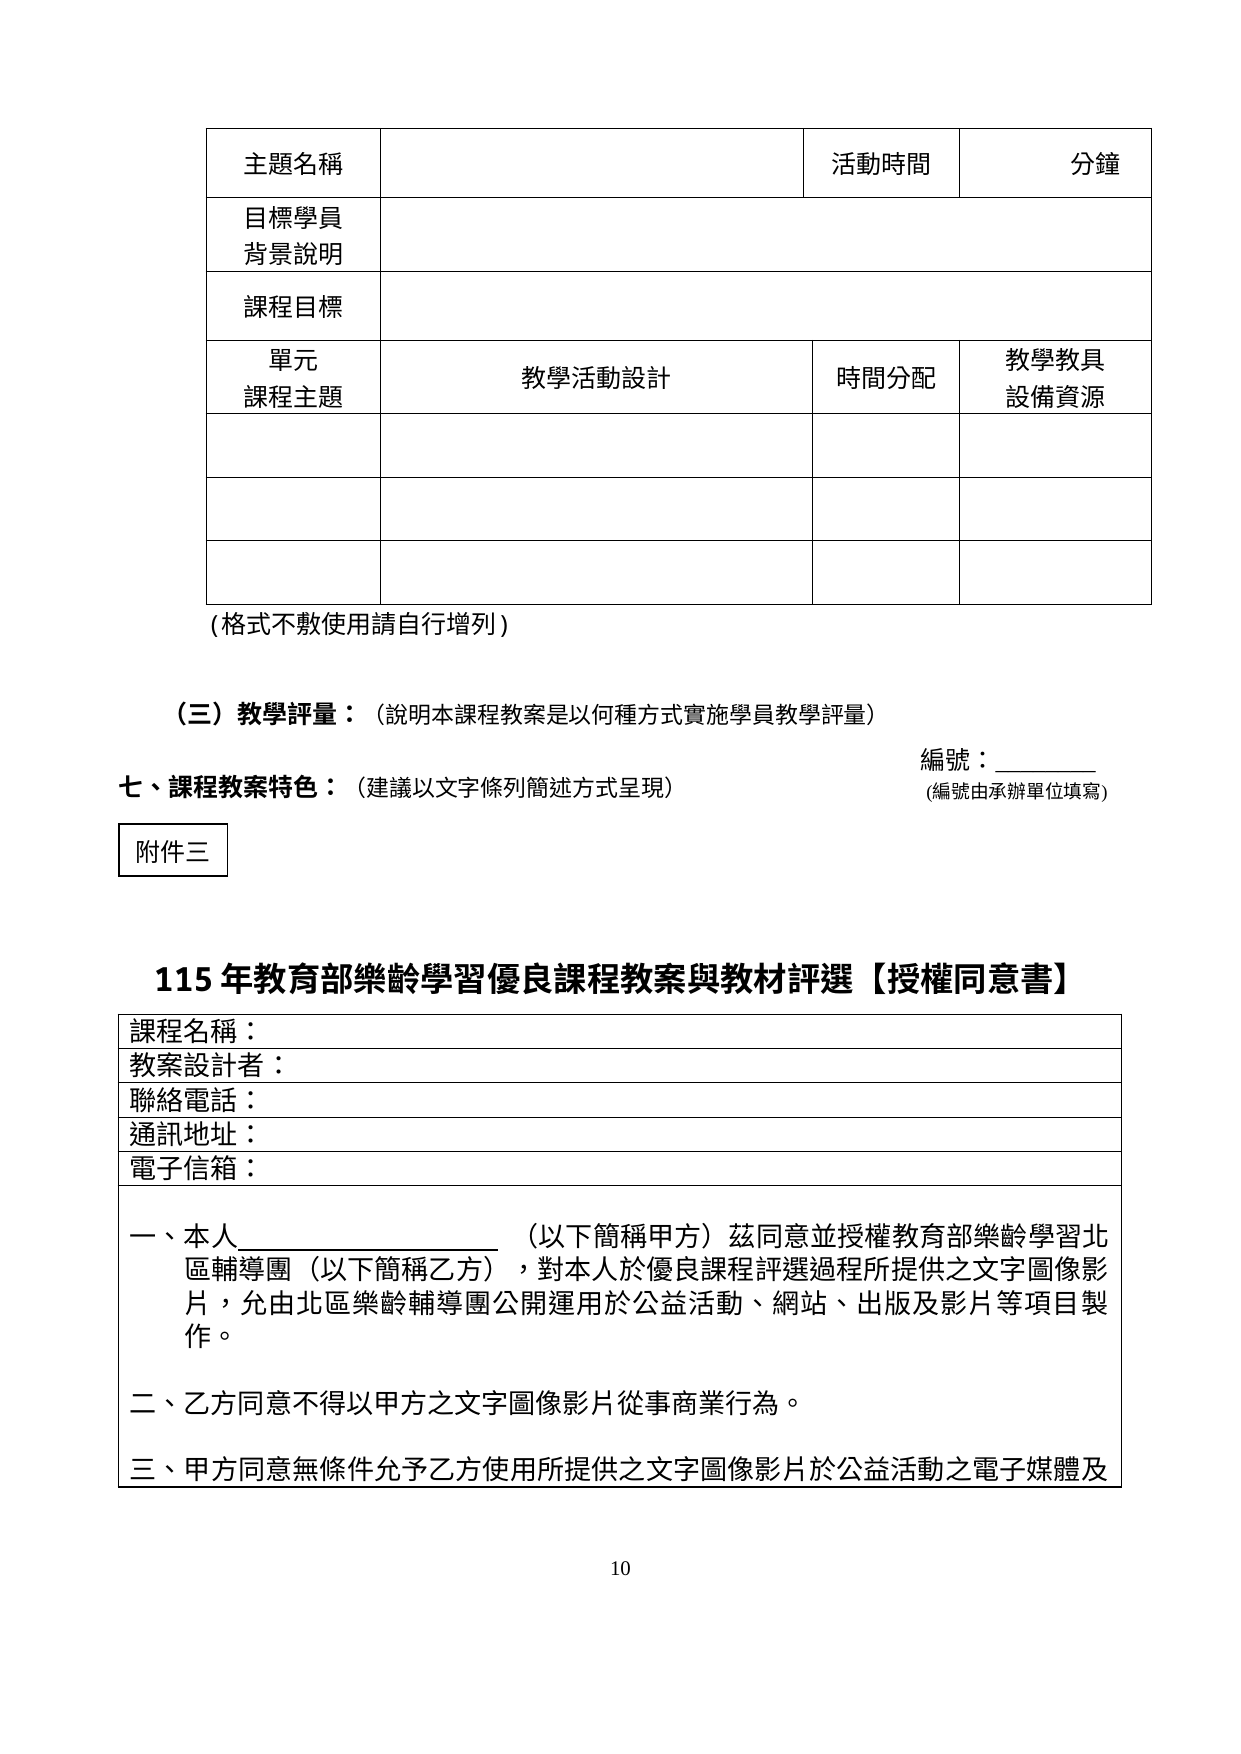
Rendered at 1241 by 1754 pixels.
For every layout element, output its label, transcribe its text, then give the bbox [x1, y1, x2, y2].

table_cell [381, 272, 1151, 340]
table_cell [207, 541, 380, 604]
text 編號：________ [920, 740, 1107, 776]
table_cell [813, 478, 959, 540]
table_cell [207, 478, 380, 540]
table_cell 教學教具 設備資源 [960, 341, 1151, 413]
table_cell [381, 541, 812, 604]
table_cell 單元 課程主題 [207, 341, 380, 413]
table_header 主題名稱 [207, 129, 380, 197]
text （三）教學評量：（說明本課程教案是以何種方式實施學員教學評量） [162, 694, 1122, 730]
text 115年教育部樂齡學習優良課程教案與教材評選【授權同意書】 [118, 953, 1122, 1001]
table_cell [813, 414, 959, 477]
table_cell 聯絡電話： [119, 1083, 1121, 1117]
table_cell 電子信箱： [119, 1152, 1121, 1185]
table_cell [381, 478, 812, 540]
text 七、課程教案特色：（建議以文字條列簡述方式呈現） [118, 768, 905, 804]
table_header 活動時間 [804, 129, 959, 197]
table_cell [960, 414, 1151, 477]
table_cell 目標學員 背景說明 [207, 198, 380, 271]
table_cell [813, 541, 959, 604]
table_header 分鐘 [960, 129, 1151, 197]
text 附件三 [135, 832, 212, 868]
table_cell [381, 198, 1151, 271]
table_cell [960, 478, 1151, 540]
table_cell 通訊地址： [119, 1118, 1121, 1151]
table_cell [207, 414, 380, 477]
text (編號由承辦單位填寫) [920, 776, 1107, 803]
table_cell 時間分配 [813, 341, 959, 413]
table_header [381, 129, 803, 197]
table_cell 教案設計者： [119, 1049, 1121, 1082]
table_cell [381, 414, 812, 477]
table_header 課程名稱： [119, 1015, 1121, 1048]
table_cell [960, 541, 1151, 604]
table_cell 課程目標 [207, 272, 380, 340]
text (格式不敷使用請自行增列) [207, 605, 1122, 641]
table_cell 教學活動設計 [381, 341, 812, 413]
table_cell 一、本人 （以下簡稱甲方）茲同意並授權教育部樂齡學習北區輔導團（以下簡稱乙方），對本人於優良課程評選過程所提供之文字圖像影片，允由北區樂齡輔導團公開運用於公益活動、網站、出版及影片等項目製作。 二、乙方同意不得以甲方之文字圖像影片從事商業行為。 三、甲方同意無條件允予乙方使用所提供之文字圖像影片於公益活動之電子媒體及 [119, 1186, 1121, 1486]
